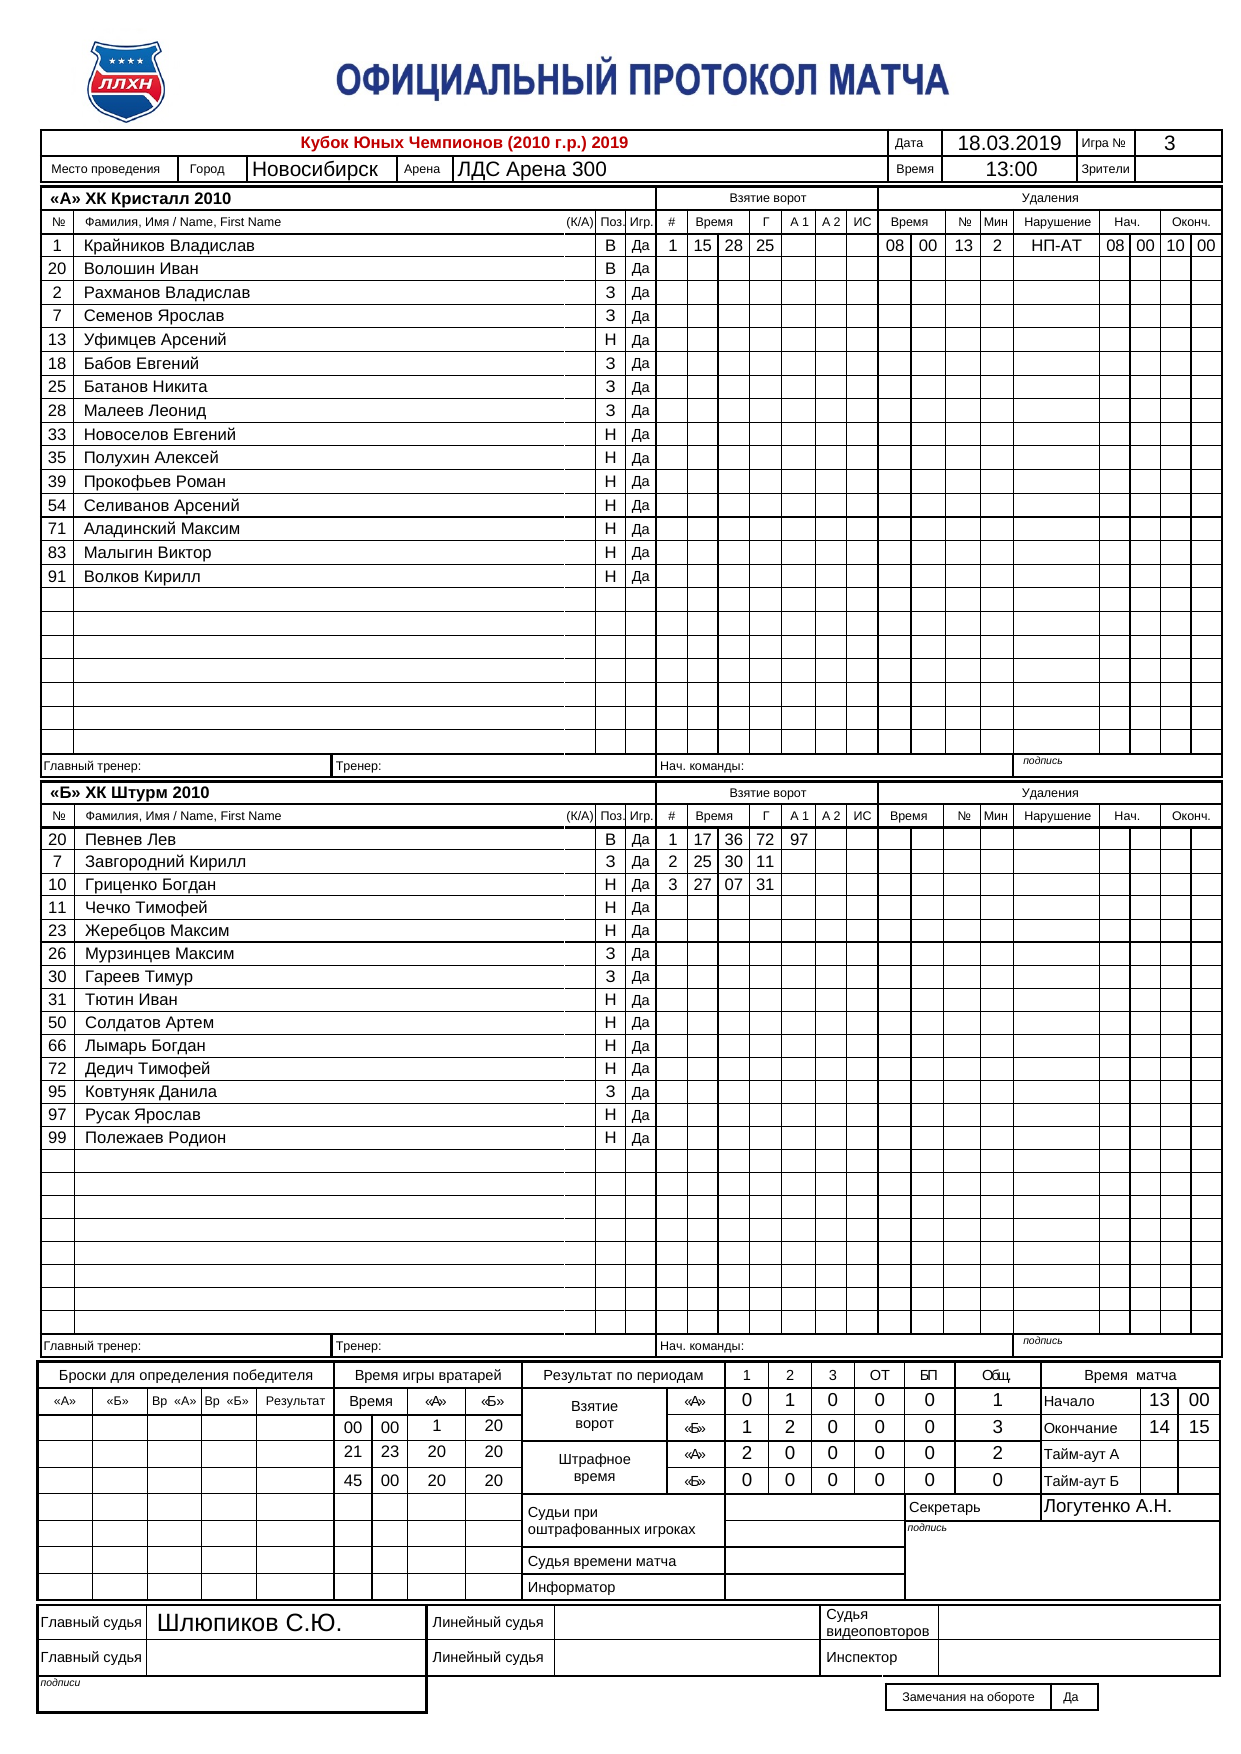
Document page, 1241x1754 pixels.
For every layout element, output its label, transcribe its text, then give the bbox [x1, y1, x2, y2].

table_cell 31 [750, 874, 781, 895]
table_cell [596, 659, 625, 682]
table_cell [657, 1265, 687, 1287]
table_cell [816, 1127, 846, 1149]
table_cell 0 [769, 1468, 811, 1493]
table_cell [1161, 1035, 1190, 1057]
table_cell [148, 1547, 201, 1573]
table_cell Тайм-аут А [1042, 1441, 1140, 1467]
table_cell Город [179, 157, 246, 181]
table_cell [1100, 470, 1129, 493]
table_cell [1131, 1265, 1160, 1287]
table_cell [750, 423, 781, 445]
table_cell [879, 588, 910, 611]
table_cell [688, 541, 717, 564]
table_cell [657, 328, 687, 351]
table_cell [946, 541, 980, 564]
table_cell 18 [42, 352, 73, 374]
table_cell Н [596, 1127, 625, 1149]
table_cell [912, 446, 945, 469]
table_cell [1014, 1058, 1099, 1079]
table_cell Н [596, 446, 625, 469]
table_cell [944, 850, 980, 872]
table_cell Место проведения [42, 157, 177, 181]
table_cell [688, 943, 717, 964]
table_cell [657, 305, 687, 327]
table_cell [719, 352, 749, 374]
table_cell [879, 920, 910, 941]
table_cell Малыгин Виктор [74, 541, 564, 564]
table_cell [816, 305, 846, 327]
table_cell Игр. [626, 211, 655, 233]
table_cell 97 [782, 829, 815, 849]
table_cell [719, 896, 749, 918]
table_cell [750, 565, 781, 587]
table_cell [657, 423, 687, 445]
table_cell Рахманов Владислав [74, 281, 564, 303]
table_cell [565, 1242, 595, 1264]
table_cell [626, 707, 655, 729]
table_cell [847, 874, 877, 895]
table_cell [879, 1035, 910, 1057]
table_cell [912, 376, 945, 398]
table_cell [847, 683, 877, 706]
table_cell [565, 305, 595, 327]
table_cell Да [626, 943, 655, 964]
table_cell [816, 281, 846, 303]
table_cell «Б» [668, 1415, 724, 1440]
table_cell 1 [657, 235, 687, 256]
table_cell [847, 850, 877, 872]
table_cell З [596, 352, 625, 374]
table_cell 1 [726, 1415, 768, 1440]
table_cell # [657, 805, 687, 826]
table_cell [946, 707, 980, 729]
table_cell Да [626, 235, 655, 256]
table_cell [565, 874, 595, 895]
table_cell Тренер: [333, 755, 655, 776]
table_cell 00 [1131, 235, 1160, 256]
table_cell [782, 281, 815, 303]
table_cell [565, 1035, 595, 1057]
table_header 2 [769, 1363, 811, 1387]
table_cell [1131, 1288, 1160, 1310]
table_cell [879, 1288, 910, 1310]
table_cell [565, 1196, 595, 1218]
table_cell Вр «Б» [202, 1389, 256, 1413]
table_cell Тютин Иван [75, 989, 564, 1011]
table_cell [879, 829, 910, 849]
table_cell [879, 1311, 910, 1333]
table_cell [1179, 1468, 1219, 1493]
table_cell [1161, 896, 1190, 918]
table_cell [782, 966, 815, 987]
table_cell [93, 1494, 147, 1520]
table_cell 23 [373, 1441, 407, 1467]
table_cell [1161, 1288, 1190, 1310]
table_cell З [596, 943, 625, 964]
table_cell 50 [42, 1012, 74, 1033]
table_cell «А» [39, 1389, 92, 1413]
table_cell [1136, 157, 1221, 181]
table_cell [42, 1311, 74, 1333]
table_cell [847, 1127, 877, 1149]
table_cell [944, 920, 980, 941]
table_cell [39, 1441, 92, 1467]
table_cell [1131, 565, 1160, 587]
table_cell 08 [879, 235, 910, 256]
table_cell [1131, 1311, 1160, 1333]
table_cell [688, 328, 717, 351]
table_cell [657, 659, 687, 682]
table_cell 39 [42, 470, 73, 493]
table_cell [1100, 920, 1129, 941]
table_cell [816, 1173, 846, 1195]
table_cell [1161, 399, 1190, 422]
table_cell [1131, 730, 1160, 753]
table_cell [1161, 1150, 1190, 1172]
table_cell [782, 1242, 815, 1264]
table_cell [1131, 1150, 1160, 1172]
table_cell [565, 1219, 595, 1241]
table_cell Результат [257, 1389, 333, 1413]
table_cell [912, 588, 945, 611]
table_cell [1161, 730, 1190, 753]
table_cell [1100, 1173, 1129, 1195]
table_cell [1161, 494, 1190, 516]
table_cell [565, 446, 595, 469]
table_cell [750, 659, 781, 682]
table_cell [1014, 1150, 1099, 1172]
table_cell 15 [688, 235, 717, 256]
table_cell [1161, 1173, 1190, 1195]
table_cell [1014, 1173, 1099, 1195]
table_cell [1192, 1219, 1221, 1241]
table_cell [626, 730, 655, 753]
table_cell [1014, 707, 1099, 729]
table_cell [782, 896, 815, 918]
table_cell В [596, 235, 625, 256]
table_cell [816, 989, 846, 1011]
table_cell [657, 1081, 687, 1103]
table_cell [782, 518, 815, 540]
table_cell [912, 943, 943, 964]
table_cell [657, 1242, 687, 1264]
table_cell Н [596, 896, 625, 918]
table_cell [816, 494, 846, 516]
table_cell [1161, 518, 1190, 540]
table_cell [750, 1173, 781, 1195]
table_cell [1131, 376, 1160, 398]
table_cell [912, 518, 945, 540]
table_cell [847, 399, 877, 422]
table_cell [879, 257, 910, 280]
table_cell [1192, 1012, 1221, 1033]
table_header Игра № [1078, 131, 1134, 155]
table_cell [688, 1104, 717, 1126]
table_cell [596, 730, 625, 753]
table_cell [816, 470, 846, 493]
table_cell [719, 1242, 749, 1264]
table_cell [1161, 1196, 1190, 1218]
table_cell [657, 1127, 687, 1149]
table_cell [257, 1521, 333, 1546]
table_cell [1192, 966, 1221, 987]
table_cell [626, 1242, 655, 1264]
table_cell [816, 1219, 846, 1241]
table_cell [1014, 494, 1099, 516]
table_cell [1131, 281, 1160, 303]
table_cell [1192, 989, 1221, 1011]
table_cell 11 [750, 850, 781, 872]
table_cell Ковтуняк Данила [75, 1081, 564, 1103]
table_cell [626, 683, 655, 706]
table_cell [879, 1219, 910, 1241]
table_cell [1161, 943, 1190, 964]
table_cell [946, 281, 980, 303]
table_cell [912, 659, 945, 682]
table_cell [912, 494, 945, 516]
table_cell [1192, 257, 1221, 280]
table_cell [912, 305, 945, 327]
table_cell [912, 1288, 943, 1310]
table_cell Новоселов Евгений [74, 423, 564, 445]
table_cell [74, 636, 564, 658]
table_cell [879, 518, 910, 540]
table_cell [1192, 707, 1221, 729]
table_cell [688, 399, 717, 422]
table_cell [466, 1494, 521, 1520]
table_cell [847, 896, 877, 918]
table_cell [847, 989, 877, 1011]
table_cell [42, 636, 73, 658]
table_cell [75, 1196, 564, 1218]
table_cell [1014, 850, 1099, 872]
table_cell Да [626, 305, 655, 327]
table_cell [1014, 565, 1099, 587]
table_cell [42, 612, 73, 634]
table_cell [148, 1521, 201, 1546]
table_cell [981, 896, 1013, 918]
table_cell [816, 399, 846, 422]
table_cell [1100, 1012, 1129, 1033]
table_cell [847, 446, 877, 469]
table_cell Игр. [626, 805, 655, 826]
table_cell [565, 1265, 595, 1287]
table_cell Г [750, 805, 781, 826]
table_cell [1100, 281, 1129, 303]
table_cell [1014, 1035, 1099, 1057]
table_cell [879, 659, 910, 682]
table_cell [981, 1242, 1013, 1264]
table_cell [1100, 1104, 1129, 1126]
table_cell 0 [812, 1442, 854, 1467]
table_cell 7 [42, 850, 74, 872]
table_cell [688, 1127, 717, 1149]
table_cell [1014, 943, 1099, 964]
table_cell [1014, 1242, 1099, 1264]
table_cell Аладинский Максим [74, 518, 564, 540]
table_cell [719, 966, 749, 987]
table_cell [816, 659, 846, 682]
table_cell [944, 1035, 980, 1057]
table_cell [782, 1150, 815, 1172]
table_cell [1014, 1219, 1099, 1241]
table_cell [565, 896, 595, 918]
table_cell «А» [668, 1442, 724, 1467]
table_cell [1161, 874, 1190, 895]
table_cell 17 [688, 829, 717, 849]
table_cell [1014, 1288, 1099, 1310]
table_cell [688, 989, 717, 1011]
table_cell [1014, 659, 1099, 682]
table_cell [688, 376, 717, 398]
table_cell [879, 470, 910, 493]
table_cell 66 [42, 1035, 74, 1057]
table_cell [202, 1441, 256, 1467]
table_cell [912, 470, 945, 493]
table_cell [626, 1150, 655, 1172]
table_cell [1014, 829, 1099, 849]
table_cell [981, 850, 1013, 872]
table_cell [657, 989, 687, 1011]
table_cell [879, 707, 910, 729]
table_cell [565, 966, 595, 987]
table_cell [688, 1196, 717, 1218]
table_cell [816, 1311, 846, 1333]
table_cell [657, 494, 687, 516]
table_cell [1100, 352, 1129, 374]
table_cell [565, 352, 595, 374]
table_cell [626, 1173, 655, 1195]
table_cell Вр «А» [148, 1389, 201, 1413]
table_cell [782, 1127, 815, 1149]
table_cell [912, 730, 945, 753]
table_cell [1131, 446, 1160, 469]
table_cell [1192, 943, 1221, 964]
table_cell З [596, 281, 625, 303]
table_cell Н [596, 874, 625, 895]
table_cell [1100, 399, 1129, 422]
table_cell [1100, 683, 1129, 706]
table_cell [879, 1173, 910, 1195]
table_cell [466, 1547, 521, 1573]
table_cell [879, 328, 910, 351]
table_cell 72 [42, 1058, 74, 1079]
table_cell 0 [812, 1468, 854, 1493]
table_cell [750, 1311, 781, 1333]
table_cell [565, 376, 595, 398]
table_cell [912, 257, 945, 280]
table_cell [847, 518, 877, 540]
table_cell [565, 423, 595, 445]
table_cell 20 [42, 257, 73, 280]
table_cell 30 [719, 850, 749, 872]
table_cell 00 [912, 235, 945, 256]
table_cell [816, 1012, 846, 1033]
table_cell 00 [1192, 235, 1221, 256]
table_cell [1014, 920, 1099, 941]
table_cell 83 [42, 541, 73, 564]
table_cell [946, 518, 980, 540]
table_cell [782, 1058, 815, 1079]
table_cell [1161, 707, 1190, 729]
table_cell [981, 1058, 1013, 1079]
table_cell НП-АТ [1014, 235, 1099, 256]
table_cell [1161, 1104, 1190, 1126]
table_cell [1179, 1441, 1219, 1467]
table_cell [688, 1035, 717, 1057]
table_cell [782, 565, 815, 587]
table_cell [688, 1311, 717, 1333]
table_cell [657, 636, 687, 658]
table_header Броски для определения победителя [39, 1363, 333, 1387]
table_cell [657, 896, 687, 918]
table_cell Да [626, 494, 655, 516]
table_header 3 [812, 1363, 854, 1387]
table_cell [39, 1416, 92, 1440]
table_cell [847, 1012, 877, 1033]
table_cell [42, 1265, 74, 1287]
table_cell [257, 1416, 333, 1440]
table_cell [1131, 896, 1160, 918]
table_cell [1100, 1242, 1129, 1264]
table_header Да [1052, 1685, 1097, 1709]
table_cell Логутенко А.Н. [1042, 1495, 1219, 1520]
table_cell [782, 446, 815, 469]
table_cell [565, 920, 595, 941]
table_cell [1131, 399, 1160, 422]
table_cell [1192, 829, 1221, 849]
table_cell [1192, 1196, 1221, 1218]
table_cell [257, 1574, 333, 1599]
table_cell Судьи при оштрафованных игроках [523, 1495, 724, 1546]
table_cell 1 [42, 235, 73, 256]
table_cell [719, 588, 749, 611]
table_cell Да [626, 896, 655, 918]
table_cell [981, 1127, 1013, 1149]
table_cell [42, 588, 73, 611]
table_cell [688, 588, 717, 611]
table_cell [1192, 1127, 1221, 1149]
table_cell [946, 588, 980, 611]
table_cell Н [596, 989, 625, 1011]
table_cell [719, 1265, 749, 1287]
table_cell [847, 1265, 877, 1287]
table_cell [816, 850, 846, 872]
table_cell Время [879, 211, 945, 233]
table_cell 25 [42, 376, 73, 398]
table_cell [1131, 989, 1160, 1011]
table_cell [750, 920, 781, 941]
table_cell [1131, 683, 1160, 706]
table_cell № [946, 211, 980, 233]
table_cell [981, 376, 1013, 398]
table_cell [565, 1127, 595, 1149]
table_cell 28 [42, 399, 73, 422]
table_cell Да [626, 541, 655, 564]
table_cell Нач. команды: [657, 755, 1012, 776]
table_cell [1192, 730, 1221, 753]
table_cell [750, 1058, 781, 1079]
table_header Удаления [879, 783, 1221, 803]
table_cell [202, 1416, 256, 1440]
table_cell [719, 989, 749, 1011]
table_cell Информатор [523, 1575, 724, 1599]
table_cell [847, 541, 877, 564]
table_cell [1131, 943, 1160, 964]
table_cell [1100, 1035, 1129, 1057]
table_cell [782, 920, 815, 941]
table_cell [1161, 257, 1190, 280]
table_cell [657, 1173, 687, 1195]
table_cell [879, 850, 910, 872]
table_cell Русак Ярослав [75, 1104, 564, 1126]
table_cell [93, 1521, 147, 1546]
table_cell [1100, 966, 1129, 987]
table_cell [847, 376, 877, 398]
table_cell [981, 565, 1013, 587]
table_cell [944, 1127, 980, 1149]
table_cell Тайм-аут Б [1042, 1468, 1140, 1493]
table_cell [750, 1265, 781, 1287]
table_cell [1161, 612, 1190, 634]
table_cell [1161, 1127, 1190, 1149]
table_cell [912, 920, 943, 941]
table_header Дата [889, 131, 941, 155]
table_cell [719, 683, 749, 706]
table_cell 31 [42, 989, 74, 1011]
table_cell [782, 659, 815, 682]
table_header ОТ [855, 1363, 904, 1387]
table_cell [946, 565, 980, 587]
table_cell [944, 1104, 980, 1126]
table_cell [39, 1468, 92, 1493]
table_cell [565, 1081, 595, 1103]
table_cell [1192, 1311, 1221, 1333]
table_cell [944, 1311, 980, 1333]
table_cell [981, 588, 1013, 611]
table_cell [912, 989, 943, 1011]
table_cell [657, 1288, 687, 1310]
table_cell [1161, 565, 1190, 587]
table_cell [1192, 1173, 1221, 1195]
table_cell [1014, 446, 1099, 469]
table_cell [428, 1677, 882, 1711]
table_cell [750, 470, 781, 493]
table_cell «Б» [93, 1389, 147, 1413]
table_cell [42, 659, 73, 682]
table_cell [42, 1242, 74, 1264]
table_cell [944, 874, 980, 895]
table_cell Начало [1042, 1389, 1140, 1413]
table_cell [981, 920, 1013, 941]
table_cell [1100, 707, 1129, 729]
table_cell [879, 1058, 910, 1079]
table_cell Окончание [1042, 1415, 1140, 1440]
table_cell [565, 683, 595, 706]
table_cell [688, 281, 717, 303]
table_cell Судья времени матча [523, 1548, 724, 1573]
table_cell Полежаев Родион [75, 1127, 564, 1149]
table_cell [466, 1574, 521, 1599]
table_cell [719, 376, 749, 398]
table_cell Лымарь Богдан [75, 1035, 564, 1057]
table_cell [657, 470, 687, 493]
table_cell [1014, 1196, 1099, 1218]
table_cell [373, 1547, 407, 1573]
table_cell [946, 494, 980, 516]
table_header БП [905, 1363, 954, 1387]
table_cell [879, 1150, 910, 1172]
table_cell [93, 1574, 147, 1599]
table_cell [750, 1104, 781, 1126]
table_cell 2 [726, 1442, 768, 1467]
table_cell [688, 966, 717, 987]
table_cell [944, 1150, 980, 1172]
table_cell [879, 1196, 910, 1218]
table_cell [981, 943, 1013, 964]
table_cell № [42, 211, 73, 233]
table_cell [1014, 376, 1099, 398]
table_cell 0 [769, 1442, 811, 1467]
table_cell [847, 305, 877, 327]
table_cell [816, 874, 846, 895]
table_cell 2 [769, 1415, 811, 1440]
table_cell [1192, 896, 1221, 918]
table_cell [1014, 1127, 1099, 1149]
table_cell [847, 659, 877, 682]
table_cell [565, 1288, 595, 1310]
table_cell [816, 966, 846, 987]
table_cell [565, 989, 595, 1011]
table_cell [1100, 1127, 1129, 1149]
table_cell [782, 1012, 815, 1033]
table_cell [1100, 565, 1129, 587]
table_cell Н [596, 1104, 625, 1126]
table_cell [1100, 612, 1129, 634]
table_cell [1131, 612, 1160, 634]
table_cell [912, 636, 945, 658]
table_cell [39, 1521, 92, 1546]
table_cell [1161, 305, 1190, 327]
table_cell [1161, 588, 1190, 611]
table_cell [1192, 423, 1221, 445]
table_cell [879, 565, 910, 587]
table_cell Линейный судья [428, 1640, 554, 1675]
table_cell [688, 1012, 717, 1033]
table_cell [93, 1468, 147, 1493]
table_cell [688, 423, 717, 445]
table_cell Поз. [596, 211, 625, 233]
table_cell [257, 1494, 333, 1520]
table_cell [565, 943, 595, 964]
table_cell [912, 1265, 943, 1287]
table_cell [719, 1035, 749, 1057]
table_cell [1131, 1127, 1160, 1149]
table_cell Н [596, 423, 625, 445]
table_cell Новосибирск [248, 157, 396, 181]
table_cell [565, 1058, 595, 1079]
table_cell [816, 636, 846, 658]
table_cell [42, 1219, 74, 1241]
table_cell 36 [719, 829, 749, 849]
table_cell [816, 1288, 846, 1310]
table_cell Гареев Тимур [75, 966, 564, 987]
table_cell [1100, 446, 1129, 469]
table_cell [1100, 257, 1129, 280]
table_cell [750, 281, 781, 303]
table_cell [1100, 588, 1129, 611]
table_cell [981, 683, 1013, 706]
table_cell [75, 1265, 564, 1287]
table_cell [726, 1495, 904, 1520]
table_cell [782, 1265, 815, 1287]
table_cell [657, 376, 687, 398]
table_cell [750, 257, 781, 280]
table_cell [1131, 328, 1160, 351]
table_cell [912, 829, 943, 849]
table_cell [1100, 850, 1129, 872]
table_cell [847, 281, 877, 303]
table_cell [335, 1574, 371, 1599]
table_cell [816, 1196, 846, 1218]
table_cell 0 [855, 1415, 904, 1440]
table_cell Бабов Евгений [74, 352, 564, 374]
table_cell [74, 588, 564, 611]
table_cell 95 [42, 1081, 74, 1103]
table_cell [1192, 1081, 1221, 1103]
table_cell [912, 707, 945, 729]
table_cell [565, 1150, 595, 1172]
table_cell 27 [688, 874, 717, 895]
table_cell [981, 636, 1013, 658]
table_cell [847, 423, 877, 445]
table_cell З [596, 399, 625, 422]
table_cell Мин [981, 805, 1013, 826]
table_cell [847, 636, 877, 658]
table_cell [555, 1606, 819, 1639]
table_cell [1131, 494, 1160, 516]
table_cell [74, 730, 564, 753]
table_cell [912, 1311, 943, 1333]
table_header Замечания на обороте [887, 1685, 1050, 1709]
table_cell Поз. [596, 805, 625, 826]
table_cell [657, 612, 687, 634]
table_cell [1100, 943, 1129, 964]
table_cell [879, 1127, 910, 1149]
table_cell [1161, 281, 1190, 303]
table_cell [688, 896, 717, 918]
table_cell [944, 1242, 980, 1264]
table_cell [657, 730, 687, 753]
table_cell [816, 423, 846, 445]
table_cell [1192, 588, 1221, 611]
table_cell [1192, 1288, 1221, 1310]
table_cell [816, 1058, 846, 1079]
table_cell [565, 399, 595, 422]
table_cell [750, 1035, 781, 1057]
table_cell # [657, 211, 687, 233]
table_cell Волков Кирилл [74, 565, 564, 587]
table_cell [1100, 1311, 1129, 1333]
table_cell [1192, 565, 1221, 587]
table_cell [946, 376, 980, 398]
table_cell 25 [750, 235, 781, 256]
table_cell Да [626, 281, 655, 303]
table_cell [1131, 257, 1160, 280]
table_cell 00 [373, 1416, 407, 1440]
table_cell [688, 730, 717, 753]
table_cell 72 [750, 829, 781, 849]
table_cell [782, 1104, 815, 1126]
table_cell Нач. [1100, 211, 1160, 233]
table_cell [750, 730, 781, 753]
table_cell [1100, 305, 1129, 327]
table_cell [782, 423, 815, 445]
table_cell [1131, 1242, 1160, 1264]
table_cell [565, 730, 595, 753]
table_cell [1131, 423, 1160, 445]
table_cell [1100, 1288, 1129, 1310]
table_cell [1131, 636, 1160, 658]
table_cell [1161, 541, 1190, 564]
table_cell [847, 707, 877, 729]
table_cell [626, 1311, 655, 1333]
table_cell [408, 1574, 465, 1599]
table_cell [688, 1288, 717, 1310]
table_cell [816, 707, 846, 729]
table_header «А» ХК Кристалл 2010 [42, 188, 655, 209]
table_cell [782, 328, 815, 351]
table_cell З [596, 850, 625, 872]
table_cell [1014, 328, 1099, 351]
table_cell [782, 305, 815, 327]
table_cell [879, 399, 910, 422]
table_cell [883, 1677, 1220, 1681]
table_header Время матча [1042, 1363, 1219, 1387]
table_cell 35 [42, 446, 73, 469]
table_cell [657, 1196, 687, 1218]
table_cell [1014, 281, 1099, 303]
table_cell [1100, 730, 1129, 753]
table_cell [657, 1219, 687, 1241]
table_cell подпись [1014, 755, 1221, 776]
table_cell [596, 1173, 625, 1195]
table_cell [596, 1150, 625, 1172]
table_cell [944, 1081, 980, 1103]
table_cell Да [626, 352, 655, 374]
table_cell [879, 423, 910, 445]
table_cell [847, 1035, 877, 1057]
table_header 18.03.2019 [943, 131, 1076, 155]
table_cell Главный тренер: [42, 1335, 330, 1356]
table_cell Арена [398, 157, 452, 181]
table_cell 0 [905, 1468, 954, 1493]
table_cell [1141, 1468, 1177, 1493]
table_cell Да [626, 1058, 655, 1079]
table_cell [148, 1441, 201, 1467]
table_cell [847, 470, 877, 493]
table_cell В [596, 257, 625, 280]
table_cell [565, 829, 595, 849]
table_cell [726, 1521, 904, 1546]
table_cell [466, 1521, 521, 1546]
table_cell [981, 1288, 1013, 1310]
table_cell А 2 [816, 805, 846, 826]
table_cell [1161, 1058, 1190, 1079]
table_cell [93, 1547, 147, 1573]
table_cell [750, 989, 781, 1011]
table_cell [879, 281, 910, 303]
table_cell [373, 1574, 407, 1599]
table_cell [565, 588, 595, 611]
table_cell [657, 1035, 687, 1057]
table_cell [75, 1173, 564, 1195]
table_cell [981, 966, 1013, 987]
table_cell 10 [1161, 235, 1190, 256]
table_cell [719, 470, 749, 493]
table_cell [782, 730, 815, 753]
table_cell [782, 636, 815, 658]
table_cell [688, 446, 717, 469]
table_cell 14 [1141, 1415, 1177, 1440]
table_cell 3 [657, 874, 687, 895]
table_cell [750, 376, 781, 398]
table_cell Крайников Владислав [74, 235, 564, 256]
table_cell [750, 683, 781, 706]
table_cell Тренер: [333, 1335, 655, 1356]
table_cell [1161, 829, 1190, 849]
table_cell [816, 943, 846, 964]
table_cell [1014, 1265, 1099, 1287]
table_cell [39, 1547, 92, 1573]
table_cell Певнев Лев [75, 829, 564, 849]
table_cell [719, 1196, 749, 1218]
table_cell [981, 494, 1013, 516]
table_cell [719, 920, 749, 941]
table_cell 0 [905, 1442, 954, 1467]
table_cell [1014, 305, 1099, 327]
table_cell [1161, 683, 1190, 706]
table_cell [75, 1242, 564, 1264]
table_cell 20 [408, 1468, 465, 1493]
table_cell 99 [42, 1127, 74, 1149]
table_cell [944, 1219, 980, 1241]
table_cell З [596, 1081, 625, 1103]
table_cell [750, 1242, 781, 1264]
table_cell 97 [42, 1104, 74, 1126]
table_cell [879, 989, 910, 1011]
table_cell [626, 1265, 655, 1287]
table_cell 11 [42, 896, 74, 918]
table_cell [816, 257, 846, 280]
table_cell [879, 874, 910, 895]
table_cell [1161, 423, 1190, 445]
table_cell 20 [408, 1441, 465, 1467]
table_cell 00 [1179, 1389, 1219, 1413]
table_cell [596, 588, 625, 611]
table_cell Да [626, 376, 655, 398]
table_cell [657, 1150, 687, 1172]
table_cell 20 [466, 1468, 521, 1493]
table_cell Да [626, 1035, 655, 1057]
table_cell [944, 1196, 980, 1218]
table_cell [688, 707, 717, 729]
table_cell [750, 966, 781, 987]
table_cell [879, 494, 910, 516]
table_cell [1161, 920, 1190, 941]
table_cell [782, 1081, 815, 1103]
table_cell [782, 707, 815, 729]
table_cell [912, 328, 945, 351]
table_cell [1161, 1265, 1190, 1287]
table_cell [939, 1606, 1219, 1639]
table_cell [1192, 470, 1221, 493]
table_cell [912, 874, 943, 895]
table_cell [981, 730, 1013, 753]
table_cell [782, 494, 815, 516]
table_cell [657, 707, 687, 729]
table_cell Да [626, 518, 655, 540]
table_cell [981, 352, 1013, 374]
table_cell Н [596, 541, 625, 564]
table_cell [596, 1219, 625, 1241]
table_cell [596, 1311, 625, 1333]
table_cell [1192, 446, 1221, 469]
table_cell [688, 683, 717, 706]
table_cell [750, 446, 781, 469]
table_cell Да [626, 829, 655, 849]
table_cell [912, 1127, 943, 1149]
table_cell [1131, 829, 1160, 849]
table_cell [657, 966, 687, 987]
table_cell [782, 943, 815, 964]
table_cell [879, 943, 910, 964]
table_cell [1192, 920, 1221, 941]
table_cell [596, 1242, 625, 1264]
table_cell [1192, 683, 1221, 706]
table_cell [1131, 707, 1160, 729]
table_cell [981, 1173, 1013, 1195]
table_cell Да [626, 446, 655, 469]
table_cell [688, 1173, 717, 1195]
table_cell [816, 235, 846, 256]
table_cell Г [750, 211, 781, 233]
table_cell 00 [335, 1416, 371, 1440]
table_cell 0 [726, 1389, 768, 1413]
table_cell [946, 446, 980, 469]
table_cell [148, 1416, 201, 1440]
table_cell [981, 829, 1013, 849]
table_cell Оконч. [1161, 805, 1221, 826]
table_cell [719, 423, 749, 445]
table_cell [1192, 1104, 1221, 1126]
table_cell 0 [812, 1415, 854, 1440]
table_cell Да [626, 423, 655, 445]
table_cell [1014, 399, 1099, 422]
table_cell [688, 1265, 717, 1287]
table_cell [565, 470, 595, 493]
table_cell [847, 494, 877, 516]
table_cell Да [626, 874, 655, 895]
table_cell [657, 920, 687, 941]
table_cell [1161, 1242, 1190, 1264]
table_cell [981, 1196, 1013, 1218]
table_cell [1014, 1311, 1099, 1333]
table_cell [726, 1575, 904, 1599]
table_cell Селиванов Арсений [74, 494, 564, 516]
table_cell [782, 1288, 815, 1310]
table_cell [1131, 1058, 1160, 1079]
table_cell [847, 1288, 877, 1310]
table_cell Взятие ворот [523, 1389, 666, 1440]
table_cell Время [688, 211, 749, 233]
table_header Результат по периодам [523, 1363, 724, 1387]
table_cell [42, 707, 73, 729]
table_cell [148, 1574, 201, 1599]
table_cell [408, 1521, 465, 1546]
table_cell [981, 399, 1013, 422]
table_cell [782, 612, 815, 634]
table_cell [981, 281, 1013, 303]
table_cell 1 [769, 1389, 811, 1413]
table_cell 07 [719, 874, 749, 895]
table_cell [657, 352, 687, 374]
table_cell Завгородний Кирилл [75, 850, 564, 872]
table_cell [912, 399, 945, 422]
table_cell [847, 1081, 877, 1103]
table_cell [42, 730, 73, 753]
table_cell [1100, 1265, 1129, 1287]
table_cell [1161, 989, 1190, 1011]
table_cell [719, 1081, 749, 1103]
table_cell [657, 1311, 687, 1333]
table_cell [1100, 1219, 1129, 1241]
table_cell [879, 1012, 910, 1033]
table_cell [944, 1173, 980, 1195]
table_cell 1 [956, 1389, 1040, 1413]
table_cell [912, 1173, 943, 1195]
table_cell [719, 541, 749, 564]
table_cell [565, 659, 595, 682]
table_cell [626, 636, 655, 658]
table_cell [565, 257, 595, 280]
table_cell [657, 281, 687, 303]
table_cell [946, 257, 980, 280]
table_cell (К/А) [565, 211, 595, 233]
table_cell [42, 1196, 74, 1218]
table_header 3 [1136, 131, 1221, 155]
table_cell [1161, 966, 1190, 987]
table_cell [847, 730, 877, 753]
table_cell [981, 659, 1013, 682]
table_cell 26 [42, 943, 74, 964]
table_cell 13 [1141, 1389, 1177, 1413]
table_cell 45 [335, 1468, 371, 1493]
table_cell Гриценко Богдан [75, 874, 564, 895]
table_cell [816, 896, 846, 918]
table_cell «А» [668, 1389, 724, 1413]
table_cell [335, 1547, 371, 1573]
table_cell [1131, 1173, 1160, 1195]
table_cell [981, 518, 1013, 540]
table_cell [75, 1288, 564, 1310]
table_cell Н [596, 1012, 625, 1033]
table_cell 20 [466, 1441, 521, 1467]
table_cell [1100, 423, 1129, 445]
table_cell Штрафное время [523, 1442, 666, 1493]
table_cell Время [335, 1389, 407, 1413]
table_cell [1192, 1242, 1221, 1264]
table_cell [816, 328, 846, 351]
table_cell [1192, 352, 1221, 374]
table_cell [750, 1288, 781, 1310]
table_cell [257, 1547, 333, 1573]
table_cell [847, 1173, 877, 1195]
table_cell Линейный судья [428, 1606, 554, 1639]
table_cell [596, 707, 625, 729]
table_cell Да [626, 470, 655, 493]
table_cell [816, 1035, 846, 1057]
table_cell [93, 1441, 147, 1467]
table_cell [944, 896, 980, 918]
table_cell [1161, 352, 1190, 374]
table_cell Н [596, 494, 625, 516]
table_cell [981, 874, 1013, 895]
table_cell [946, 352, 980, 374]
table_cell [912, 352, 945, 374]
table_cell [946, 683, 980, 706]
table_cell [719, 1311, 749, 1333]
table_cell [719, 1288, 749, 1310]
table_cell [719, 1150, 749, 1172]
table_cell [1131, 518, 1160, 540]
table_cell [782, 1196, 815, 1218]
table_cell 00 [373, 1468, 407, 1493]
table_cell [1014, 966, 1099, 987]
table_cell [847, 1196, 877, 1218]
table_cell 13:00 [943, 157, 1076, 181]
table_cell [782, 352, 815, 374]
table_cell [750, 1219, 781, 1241]
table_cell [1192, 399, 1221, 422]
table_cell [879, 1265, 910, 1287]
table_cell [719, 1058, 749, 1079]
table_header 1 [726, 1363, 768, 1387]
table_cell [1192, 612, 1221, 634]
table_cell [944, 829, 980, 849]
table_cell [1014, 423, 1099, 445]
table_cell [39, 1574, 92, 1599]
table_cell 0 [855, 1442, 904, 1467]
table_cell [946, 305, 980, 327]
table_cell [688, 1219, 717, 1241]
table_cell [657, 683, 687, 706]
table_cell [719, 659, 749, 682]
table_cell [719, 446, 749, 469]
table_cell [912, 423, 945, 445]
table_cell 0 [956, 1468, 1040, 1493]
table_cell [688, 565, 717, 587]
table_cell [565, 281, 595, 303]
table_cell [565, 1104, 595, 1126]
table_cell 0 [905, 1389, 954, 1413]
table_cell [879, 352, 910, 374]
table_cell [750, 707, 781, 729]
table_cell [1100, 989, 1129, 1011]
table_cell [147, 1640, 425, 1675]
table_cell [816, 1265, 846, 1287]
table_cell [657, 588, 687, 611]
table_cell [816, 730, 846, 753]
table_cell Да [626, 966, 655, 987]
table_cell [1100, 328, 1129, 351]
table_cell ИС [847, 211, 877, 233]
table_cell 33 [42, 423, 73, 445]
table_cell [1192, 518, 1221, 540]
table_cell [1192, 305, 1221, 327]
picture [5, 28, 1179, 129]
table_cell [565, 494, 595, 516]
table_cell 15 [1179, 1415, 1219, 1440]
table_cell [688, 305, 717, 327]
table_cell Н [596, 920, 625, 941]
table_cell [1131, 1104, 1160, 1126]
table_cell [688, 518, 717, 540]
table_cell [1192, 636, 1221, 658]
table_cell Н [596, 518, 625, 540]
table_cell [981, 1081, 1013, 1103]
table_cell [719, 1012, 749, 1033]
table_cell [596, 1288, 625, 1310]
table_cell [1014, 874, 1099, 895]
table_cell 2 [956, 1442, 1040, 1467]
table_cell ИС [847, 805, 877, 826]
table_cell [565, 235, 595, 256]
table_cell [912, 1242, 943, 1264]
table_cell [1131, 470, 1160, 493]
table_cell 3 [956, 1415, 1040, 1440]
table_cell [816, 1242, 846, 1264]
table_cell Инспектор [821, 1640, 938, 1675]
table_cell [657, 943, 687, 964]
table_cell [912, 1058, 943, 1079]
table_cell [782, 376, 815, 398]
table_cell [1131, 920, 1160, 941]
table_cell Солдатов Артем [75, 1012, 564, 1033]
table_cell [688, 257, 717, 280]
table_cell Да [626, 989, 655, 1011]
table_cell [750, 896, 781, 918]
table_cell Да [626, 328, 655, 351]
table_cell [657, 565, 687, 587]
table_cell [782, 257, 815, 280]
table_cell [1014, 730, 1099, 753]
table_cell [981, 328, 1013, 351]
table_cell [1131, 1081, 1160, 1103]
table_cell [719, 518, 749, 540]
table_cell [912, 1012, 943, 1033]
table_cell [1131, 541, 1160, 564]
table_cell [981, 1012, 1013, 1033]
table_cell 25 [688, 850, 717, 872]
table_cell [1192, 541, 1221, 564]
table_cell [782, 1311, 815, 1333]
table_cell [782, 1173, 815, 1195]
table_cell Волошин Иван [74, 257, 564, 280]
table_cell [74, 683, 564, 706]
table_cell [1100, 1058, 1129, 1079]
table_cell Полухин Алексей [74, 446, 564, 469]
table_cell Да [626, 1081, 655, 1103]
table_cell [1014, 470, 1099, 493]
table_cell [1141, 1441, 1177, 1467]
table_cell [1100, 376, 1129, 398]
table_cell [847, 920, 877, 941]
table_cell 54 [42, 494, 73, 516]
table_cell [912, 1219, 943, 1241]
table_cell [946, 636, 980, 658]
table_cell [657, 399, 687, 422]
table_cell [1192, 376, 1221, 398]
table_cell [1131, 850, 1160, 872]
table_cell [1131, 588, 1160, 611]
table_cell 0 [855, 1468, 904, 1493]
table_cell ЛДС Арена 300 [454, 157, 887, 181]
table_cell [879, 683, 910, 706]
table_cell [1161, 470, 1190, 493]
table_cell [335, 1494, 371, 1520]
table_cell Дедич Тимофей [75, 1058, 564, 1079]
table_cell [879, 966, 910, 987]
table_cell З [596, 305, 625, 327]
table_cell [42, 1288, 74, 1310]
table_cell [782, 1219, 815, 1241]
table_cell [1100, 541, 1129, 564]
table_cell [782, 235, 815, 256]
table_cell [750, 305, 781, 327]
table_cell [1014, 352, 1099, 374]
table_cell [565, 565, 595, 587]
table_cell [847, 1104, 877, 1126]
table_cell Зрители [1078, 157, 1134, 181]
table_cell [688, 1242, 717, 1264]
table_cell [1100, 494, 1129, 516]
table_cell [1161, 1311, 1190, 1333]
table_cell [1100, 829, 1129, 849]
table_cell [912, 966, 943, 987]
table_cell [657, 541, 687, 564]
table_cell [719, 943, 749, 964]
table_cell 91 [42, 565, 73, 587]
table_cell [1192, 874, 1221, 895]
table_cell [879, 1104, 910, 1126]
table_cell [750, 541, 781, 564]
table_cell [847, 257, 877, 280]
table_cell [335, 1521, 371, 1546]
table_cell [946, 399, 980, 422]
table_cell [782, 874, 815, 895]
table_cell [847, 588, 877, 611]
table_cell [657, 446, 687, 469]
table_cell [750, 518, 781, 540]
table_cell 2 [42, 281, 73, 303]
table_cell [816, 1081, 846, 1103]
table_cell [74, 707, 564, 729]
table_cell [750, 1196, 781, 1218]
table_cell [1100, 1150, 1129, 1172]
table_cell [1192, 1150, 1221, 1172]
table_cell [816, 1104, 846, 1126]
table_cell [688, 470, 717, 493]
table_cell [93, 1416, 147, 1440]
table_cell [719, 707, 749, 729]
table_cell [202, 1521, 256, 1546]
table_cell [719, 565, 749, 587]
table_cell 1 [657, 829, 687, 849]
table_cell [750, 1127, 781, 1149]
table_cell [1100, 636, 1129, 658]
table_cell [847, 328, 877, 351]
table_cell [1161, 446, 1190, 469]
table_cell [1161, 376, 1190, 398]
table_cell [1192, 281, 1221, 303]
table_cell Нач. команды: [657, 1335, 1012, 1356]
table_cell Прокофьев Роман [74, 470, 564, 493]
table_cell [816, 612, 846, 634]
table_cell Время [688, 805, 749, 826]
table_cell [726, 1548, 904, 1573]
table_cell [939, 1640, 1219, 1675]
table_cell [981, 1035, 1013, 1057]
table_cell [816, 565, 846, 587]
table_cell [202, 1468, 256, 1493]
table_cell Да [626, 850, 655, 872]
table_cell [912, 1196, 943, 1218]
table_cell [944, 1265, 980, 1287]
table_cell [1014, 896, 1099, 918]
table_cell Главный судья [39, 1606, 146, 1639]
table_cell [912, 1104, 943, 1126]
table_header Общ. [956, 1363, 1040, 1387]
table_cell [257, 1441, 333, 1467]
table_cell [944, 966, 980, 987]
table_cell [782, 541, 815, 564]
table_cell [719, 1127, 749, 1149]
table_cell [944, 1288, 980, 1310]
table_cell [912, 1035, 943, 1057]
table_cell [1014, 588, 1099, 611]
table_cell [946, 470, 980, 493]
table_cell [981, 1265, 1013, 1287]
table_cell [202, 1494, 256, 1520]
table_cell [1014, 683, 1099, 706]
table_cell 13 [946, 235, 980, 256]
table_cell [626, 1196, 655, 1218]
table_header Кубок Юных Чемпионов (2010 г.р.) 2019 [42, 131, 887, 155]
table_cell [688, 920, 717, 941]
table_cell [719, 399, 749, 422]
table_cell З [596, 376, 625, 398]
table_header Взятие ворот [657, 188, 877, 209]
table_cell [879, 612, 910, 634]
table_cell подпись [906, 1522, 1219, 1599]
table_cell [912, 683, 945, 706]
table_cell 2 [657, 850, 687, 872]
table_cell А 2 [816, 211, 846, 233]
table_cell 13 [42, 328, 73, 351]
table_cell [782, 588, 815, 611]
table_cell [750, 352, 781, 374]
table_cell [626, 612, 655, 634]
table_cell Нарушение [1014, 805, 1099, 826]
table_cell [879, 446, 910, 469]
table_cell [688, 612, 717, 634]
table_cell В [596, 829, 625, 849]
table_cell [847, 565, 877, 587]
table_cell (К/А) [565, 805, 595, 826]
table_header Время игры вратарей [335, 1363, 521, 1387]
table_cell [626, 659, 655, 682]
table_cell [879, 636, 910, 658]
table_cell Да [626, 399, 655, 422]
table_cell [946, 423, 980, 445]
table_cell [847, 943, 877, 964]
table_cell [981, 305, 1013, 327]
table_cell [719, 730, 749, 753]
table_cell [657, 518, 687, 540]
table_cell 10 [42, 874, 74, 895]
table_cell [75, 1311, 564, 1333]
table_cell [719, 612, 749, 634]
table_cell Оконч. [1161, 211, 1221, 233]
table_cell № [42, 805, 74, 826]
table_cell 0 [726, 1468, 768, 1493]
table_cell [565, 612, 595, 634]
table_cell [1131, 966, 1160, 987]
table_cell [719, 1173, 749, 1195]
table_cell Да [626, 1127, 655, 1149]
table_cell [981, 257, 1013, 280]
table_cell [912, 281, 945, 303]
table_cell [688, 636, 717, 658]
table_cell [1131, 659, 1160, 682]
table_cell Да [626, 1012, 655, 1033]
table_cell Нач. [1100, 805, 1160, 826]
table_cell А 1 [782, 805, 815, 826]
table_cell [257, 1468, 333, 1493]
table_cell 23 [42, 920, 74, 941]
table_cell Н [596, 328, 625, 351]
table_cell [75, 1150, 564, 1172]
table_cell Да [626, 565, 655, 587]
table_cell «Б» [668, 1468, 724, 1493]
table_cell [946, 730, 980, 753]
table_cell [912, 1150, 943, 1172]
table_cell [944, 1058, 980, 1079]
table_cell [750, 943, 781, 964]
table_cell [1192, 494, 1221, 516]
table_cell [1131, 1196, 1160, 1218]
table_cell [981, 1104, 1013, 1126]
table_cell [816, 446, 846, 469]
table_cell [847, 352, 877, 374]
table_cell [944, 943, 980, 964]
table_cell [1014, 1081, 1099, 1103]
table_cell [1131, 874, 1160, 895]
table_cell [847, 966, 877, 987]
table_cell [148, 1494, 201, 1520]
table_cell [1192, 1058, 1221, 1079]
table_cell [148, 1468, 201, 1493]
table_cell [719, 305, 749, 327]
table_cell 0 [905, 1415, 954, 1440]
table_cell Н [596, 565, 625, 587]
table_cell [74, 612, 564, 634]
table_cell [626, 1219, 655, 1241]
table_cell [202, 1547, 256, 1573]
table_cell [1161, 659, 1190, 682]
table_cell [688, 1058, 717, 1079]
table_cell подписи [39, 1677, 425, 1711]
table_cell [879, 896, 910, 918]
table_cell № [944, 805, 980, 826]
table_cell Судья видеоповторов [821, 1606, 938, 1639]
table_cell [1100, 518, 1129, 540]
table_cell [596, 1196, 625, 1218]
table_cell [719, 1104, 749, 1126]
table_cell Чечко Тимофей [75, 896, 564, 918]
table_cell Малеев Леонид [74, 399, 564, 422]
table_cell [981, 989, 1013, 1011]
table_cell 71 [42, 518, 73, 540]
table_cell [596, 683, 625, 706]
table_cell Н [596, 1058, 625, 1079]
table_cell [657, 1012, 687, 1033]
table_cell [981, 470, 1013, 493]
table_cell Мин [981, 211, 1013, 233]
table_cell [1014, 1012, 1099, 1033]
table_cell [719, 281, 749, 303]
table_cell Да [626, 1104, 655, 1126]
table_cell [981, 1219, 1013, 1241]
table_cell подпись [1014, 1335, 1221, 1356]
table_cell [1100, 659, 1129, 682]
table_cell [847, 829, 877, 849]
table_cell [565, 1012, 595, 1033]
table_cell [1014, 1104, 1099, 1126]
table_cell [782, 1035, 815, 1057]
table_cell [42, 683, 73, 706]
table_cell [847, 612, 877, 634]
table_cell [981, 707, 1013, 729]
table_cell [565, 328, 595, 351]
table_cell [565, 850, 595, 872]
table_cell [816, 920, 846, 941]
table_cell 0 [812, 1389, 854, 1413]
table_cell [912, 565, 945, 587]
table_cell [39, 1494, 92, 1520]
table_cell [944, 989, 980, 1011]
table_cell [202, 1574, 256, 1599]
table_cell [879, 730, 910, 753]
table_cell Мурзинцев Максим [75, 943, 564, 964]
table_cell [750, 612, 781, 634]
table_cell [565, 1173, 595, 1195]
table_cell [847, 235, 877, 256]
table_cell [847, 1219, 877, 1241]
table_cell Да [626, 920, 655, 941]
table_cell [847, 1311, 877, 1333]
table_cell 1 [408, 1416, 465, 1440]
table_cell [879, 1242, 910, 1264]
table_cell [981, 423, 1013, 445]
table_cell [981, 541, 1013, 564]
table_cell [1014, 612, 1099, 634]
table_cell Время [889, 157, 941, 181]
table_cell [944, 1012, 980, 1033]
table_cell Главный тренер: [42, 755, 330, 776]
table_cell 30 [42, 966, 74, 987]
table_cell [408, 1494, 465, 1520]
table_cell [912, 1081, 943, 1103]
table_cell Да [626, 257, 655, 280]
table_cell А 1 [782, 211, 815, 233]
table_cell [946, 612, 980, 634]
table_cell [750, 399, 781, 422]
table_cell [782, 989, 815, 1011]
table_cell [816, 588, 846, 611]
table_cell 20 [42, 829, 74, 849]
table_cell [782, 470, 815, 493]
table_cell [1100, 896, 1129, 918]
table_cell [75, 1219, 564, 1241]
table_cell Батанов Никита [74, 376, 564, 398]
table_cell [912, 541, 945, 564]
table_cell 0 [855, 1389, 904, 1413]
table_cell [688, 1150, 717, 1172]
table_cell [688, 494, 717, 516]
table_cell [912, 850, 943, 872]
table_cell [408, 1547, 465, 1573]
table_cell [750, 1081, 781, 1103]
table_cell [946, 659, 980, 682]
table_cell [782, 683, 815, 706]
table_cell [946, 328, 980, 351]
table_cell [74, 659, 564, 682]
table_cell [565, 707, 595, 729]
table_cell [42, 1150, 74, 1172]
table_cell [750, 636, 781, 658]
table_cell [555, 1640, 819, 1675]
table_cell [879, 305, 910, 327]
table_cell Фамилия, Имя / Name, First Name [75, 805, 565, 826]
table_cell [750, 328, 781, 351]
table_cell [1099, 1682, 1220, 1711]
table_header Взятие ворот [657, 783, 877, 803]
table_cell [750, 494, 781, 516]
table_cell [1131, 1219, 1160, 1241]
table_cell [981, 612, 1013, 634]
table_cell «Б » [466, 1389, 521, 1413]
table_cell [912, 896, 943, 918]
table_cell [750, 1012, 781, 1033]
table_cell [596, 636, 625, 658]
table_cell Фамилия, Имя / Name, First Name [74, 211, 565, 233]
table_cell [1131, 1035, 1160, 1057]
table_cell [626, 588, 655, 611]
table_cell Время [879, 805, 943, 826]
table_cell [816, 352, 846, 374]
table_cell [816, 541, 846, 564]
table_cell [847, 1150, 877, 1172]
table_cell [981, 446, 1013, 469]
table_cell Н [596, 470, 625, 493]
table_cell [750, 1150, 781, 1172]
table_cell 7 [42, 305, 73, 327]
table_cell [596, 1265, 625, 1287]
table_cell Секретарь [906, 1495, 1040, 1520]
table_cell 2 [981, 235, 1013, 256]
table_cell [847, 1242, 877, 1264]
table_cell [688, 659, 717, 682]
table_cell [565, 518, 595, 540]
table_cell [719, 494, 749, 516]
table_cell [912, 612, 945, 634]
table_cell Главный судья [39, 1640, 146, 1675]
table_cell «А» [408, 1389, 465, 1413]
table_cell [1192, 659, 1221, 682]
table_cell 21 [335, 1441, 371, 1467]
table_cell [719, 257, 749, 280]
table_cell [816, 518, 846, 540]
table_cell [1161, 1219, 1190, 1241]
table_cell [1014, 636, 1099, 658]
table_cell 28 [719, 235, 749, 256]
table_cell [981, 1311, 1013, 1333]
table_cell [1192, 1035, 1221, 1057]
table_cell Нарушение [1014, 211, 1099, 233]
table_cell [1014, 518, 1099, 540]
table_cell [816, 376, 846, 398]
table_cell [565, 1311, 595, 1333]
table_cell [1131, 305, 1160, 327]
table_cell [719, 1219, 749, 1241]
table_cell [1161, 1012, 1190, 1033]
table_cell [626, 1288, 655, 1310]
table_cell Н [596, 1035, 625, 1057]
table_cell [816, 829, 846, 849]
table_cell [657, 1104, 687, 1126]
table_cell 20 [466, 1416, 521, 1440]
table_cell [1161, 850, 1190, 872]
table_cell З [596, 966, 625, 987]
table_header Удаления [879, 188, 1221, 209]
table_cell [565, 636, 595, 658]
table_cell [42, 1173, 74, 1195]
table_cell [1014, 541, 1099, 564]
table_cell [816, 1150, 846, 1172]
table_cell [1161, 1081, 1190, 1103]
table_cell [750, 588, 781, 611]
table_cell [1014, 989, 1099, 1011]
table_cell [1192, 328, 1221, 351]
table_cell [688, 1081, 717, 1103]
table_cell [657, 1058, 687, 1079]
table_cell 08 [1100, 235, 1129, 256]
table_cell [688, 352, 717, 374]
table_header «Б» ХК Штурм 2010 [42, 783, 655, 803]
table_cell [1161, 636, 1190, 658]
table_cell [565, 541, 595, 564]
table_cell [782, 399, 815, 422]
table_cell [719, 328, 749, 351]
table_cell Семенов Ярослав [74, 305, 564, 327]
table_cell [1100, 874, 1129, 895]
table_cell [1100, 1196, 1129, 1218]
table_cell [1192, 850, 1221, 872]
table_cell Шлюпиков С.Ю. [147, 1606, 425, 1639]
table_cell [981, 1150, 1013, 1172]
table_cell [1131, 352, 1160, 374]
table_cell [879, 376, 910, 398]
table_cell [1192, 1265, 1221, 1287]
table_cell [782, 850, 815, 872]
table_cell Жеребцов Максим [75, 920, 564, 941]
table_cell [1161, 328, 1190, 351]
table_cell [879, 541, 910, 564]
table_cell [847, 1058, 877, 1079]
table_cell [879, 1081, 910, 1103]
table_cell [719, 636, 749, 658]
table_cell [816, 683, 846, 706]
table_cell [1014, 257, 1099, 280]
table_cell [657, 257, 687, 280]
table_cell [1131, 1012, 1160, 1033]
table_cell [373, 1494, 407, 1520]
table_cell Уфимцев Арсений [74, 328, 564, 351]
table_cell [596, 612, 625, 634]
table_cell [373, 1521, 407, 1546]
table_cell [1100, 1081, 1129, 1103]
